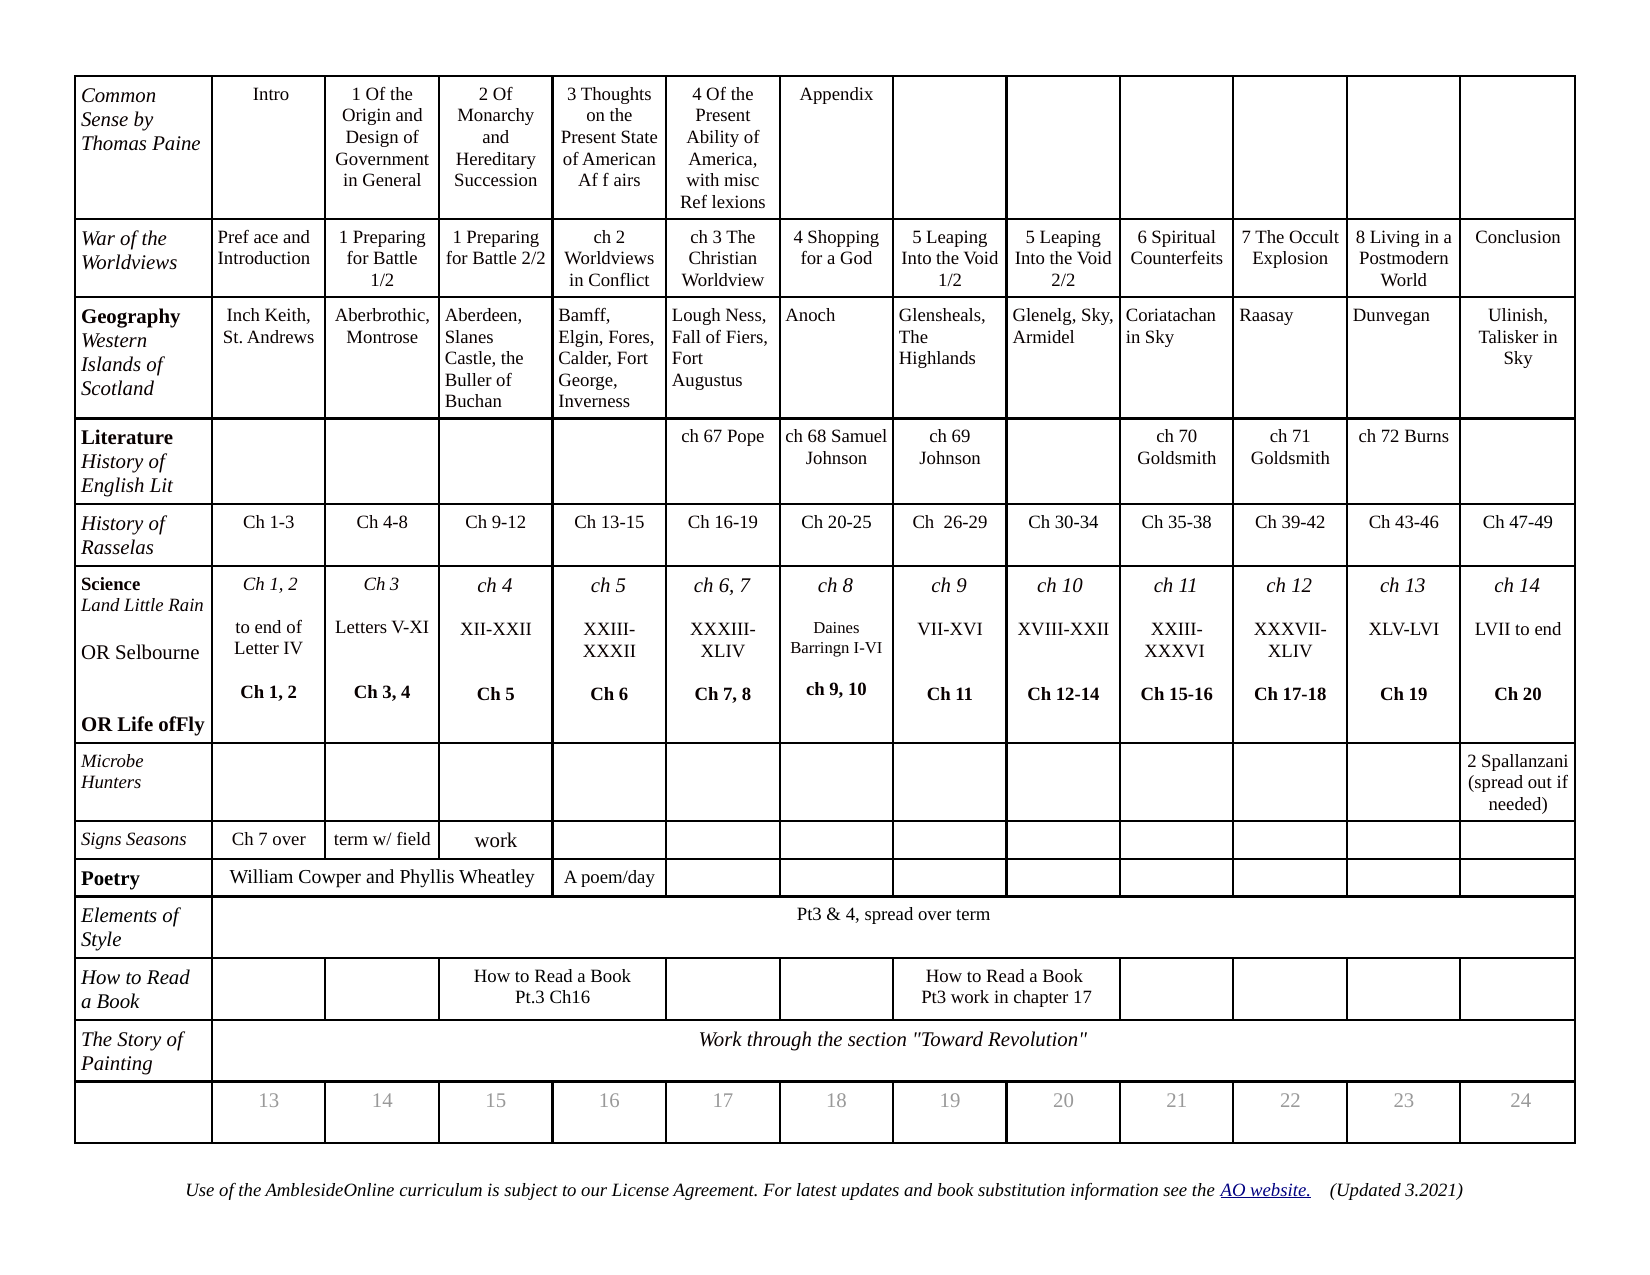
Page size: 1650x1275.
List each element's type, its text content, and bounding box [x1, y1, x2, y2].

table_cell Ch 26-29 [894, 505, 1005, 565]
table_cell 15 [440, 1083, 551, 1142]
table_cell Ch 3 Letters V-XI Ch 3, 4 [326, 567, 438, 742]
table_cell 23 [1348, 1083, 1459, 1142]
table_cell ch 69 Johnson [894, 420, 1005, 503]
table_cell Glensheals, The Highlands [894, 298, 1005, 417]
table_cell 5 Leaping Into the Void 1/2 [894, 220, 1005, 296]
table_cell 19 [894, 1083, 1005, 1142]
table_cell [1008, 822, 1119, 858]
table_cell [781, 860, 892, 895]
table_cell Intro [213, 77, 324, 218]
table_cell 5 Leaping Into the Void 2/2 [1008, 220, 1119, 296]
table_cell Ch 35-38 [1121, 505, 1232, 565]
table_cell [1461, 959, 1574, 1019]
table_cell [667, 822, 779, 858]
table_cell [1121, 77, 1232, 218]
table_cell ch 72 Burns [1348, 420, 1459, 503]
table_cell William Cowper and Phyllis Wheatley [213, 860, 551, 895]
table_cell [1348, 77, 1459, 218]
table_cell [1461, 822, 1574, 858]
table_cell ch 70 Goldsmith [1121, 420, 1232, 503]
table_cell Ch 1, 2 to end of Letter IV Ch 1, 2 [213, 567, 324, 742]
table_cell Microbe Hunters [76, 744, 211, 820]
table_cell [781, 822, 892, 858]
table_cell [781, 959, 892, 1019]
table_cell [1121, 860, 1232, 895]
table_cell Coriatachan in Sky [1121, 298, 1232, 417]
table_cell [894, 860, 1005, 895]
table_cell [1461, 420, 1574, 503]
table_cell ch 9 VII-XVI Ch 11 [894, 567, 1005, 742]
table_cell Common Sense by Thomas Paine [76, 77, 211, 218]
table_cell ch 5 XXIII-XXXII Ch 6 [554, 567, 665, 742]
table_cell [1461, 860, 1574, 895]
table_cell [667, 959, 779, 1019]
table_cell [554, 420, 665, 503]
table_cell [1008, 77, 1119, 218]
table_cell 18 [781, 1083, 892, 1142]
table_cell Ch 43-46 [1348, 505, 1459, 565]
table_cell [1121, 822, 1232, 858]
table_cell [76, 1083, 211, 1142]
table_cell Ch 13-15 [554, 505, 665, 565]
table_cell 3 Thoughts on the Present State of American Af f airs [554, 77, 665, 218]
table_cell [894, 822, 1005, 858]
table_cell ch 10 XVIII-XXII Ch 12-14 [1008, 567, 1119, 742]
table_cell Ch 1-3 [213, 505, 324, 565]
table_cell term w/ field [326, 822, 438, 858]
table_cell A poem/day [554, 860, 665, 895]
table_cell The Story of Painting [76, 1021, 211, 1080]
table_cell 4 Shopping for a God [781, 220, 892, 296]
table_cell ch 8 Daines Barringn I-VI ch 9, 10 [781, 567, 892, 742]
table_cell ch 13 XLV-LVI Ch 19 [1348, 567, 1459, 742]
table_cell Ch 7 over [213, 822, 324, 858]
table_cell work [440, 822, 551, 858]
table_cell Geography Western Islands of Scotland [76, 298, 211, 417]
table_cell 8 Living in a Postmodern World [1348, 220, 1459, 296]
table_cell 22 [1234, 1083, 1346, 1142]
table_cell Conclusion [1461, 220, 1574, 296]
table_cell [1461, 77, 1574, 218]
table_cell How to Read a Book [76, 959, 211, 1019]
table_cell 2 Of Monarchy and Hereditary Succession [440, 77, 551, 218]
table_cell [213, 744, 324, 820]
table_cell [667, 744, 779, 820]
table_cell [1234, 959, 1346, 1019]
table_cell 17 [667, 1083, 779, 1142]
table_cell [894, 77, 1005, 218]
table_cell ch 4 XII-XXII Ch 5 [440, 567, 551, 742]
table_cell ch 68 Samuel Johnson [781, 420, 892, 503]
table_cell [1348, 744, 1459, 820]
table_cell How to Read a Book Pt3 work in chapter 17 [894, 959, 1119, 1019]
table_cell Raasay [1234, 298, 1346, 417]
table_cell [440, 420, 551, 503]
table_cell Elements of Style [76, 898, 211, 957]
table_cell Work through the section "Toward Revolution" [213, 1021, 1574, 1080]
table_cell Ch 20-25 [781, 505, 892, 565]
table_cell ch 67 Pope [667, 420, 779, 503]
table_cell Glenelg, Sky, Armidel [1008, 298, 1119, 417]
table_cell Pt3 & 4, spread over term [213, 898, 1574, 957]
table_cell 21 [1121, 1083, 1232, 1142]
table_cell [1121, 744, 1232, 820]
table_cell [1121, 959, 1232, 1019]
table_cell Ch 16-19 [667, 505, 779, 565]
table_cell Ch 30-34 [1008, 505, 1119, 565]
table_cell [1234, 860, 1346, 895]
table_cell [1008, 744, 1119, 820]
table_cell 24 [1461, 1083, 1574, 1142]
table_cell 2 Spallanzani (spread out if needed) [1461, 744, 1574, 820]
table_cell [554, 744, 665, 820]
table_cell Aberdeen, Slanes Castle, the Buller of Buchan [440, 298, 551, 417]
table_cell Ch 9-12 [440, 505, 551, 565]
table_cell 1 Preparing for Battle 2/2 [440, 220, 551, 296]
table_cell ch 14 LVII to end Ch 20 [1461, 567, 1574, 742]
table_cell [326, 744, 438, 820]
table_cell Inch Keith, St. Andrews [213, 298, 324, 417]
table_cell [1234, 77, 1346, 218]
table_cell [1008, 860, 1119, 895]
table_cell [1348, 860, 1459, 895]
table_cell Ulinish, Talisker in Sky [1461, 298, 1574, 417]
table_cell [554, 822, 665, 858]
table_cell Appendix [781, 77, 892, 218]
table_cell [667, 860, 779, 895]
table_cell ch 71 Goldsmith [1234, 420, 1346, 503]
table_cell [1348, 959, 1459, 1019]
table_cell 6 Spiritual Counterfeits [1121, 220, 1232, 296]
table_cell ch 3 The Christian Worldview [667, 220, 779, 296]
table_cell Aberbrothic, Montrose [326, 298, 438, 417]
table_cell 14 [326, 1083, 438, 1142]
table_cell [213, 959, 324, 1019]
table_cell [1348, 822, 1459, 858]
table_cell [326, 420, 438, 503]
table_cell History of Rasselas [76, 505, 211, 565]
table_cell ch 11 XXIII-XXXVI Ch 15-16 [1121, 567, 1232, 742]
table_cell [1234, 822, 1346, 858]
table_cell 13 [213, 1083, 324, 1142]
table_cell Literature History of English Lit [76, 420, 211, 503]
table_cell [326, 959, 438, 1019]
table_cell ch 2 Worldviews in Conflict [554, 220, 665, 296]
table_cell War of the Worldviews [76, 220, 211, 296]
table_cell Anoch [781, 298, 892, 417]
table_cell 1 Preparing for Battle 1/2 [326, 220, 438, 296]
table_cell Poetry [76, 860, 211, 895]
table_cell Ch 39-42 [1234, 505, 1346, 565]
table_cell ch 12 XXXVII-XLIV Ch 17-18 [1234, 567, 1346, 742]
table_cell 4 Of the Present Ability of America, with misc Ref lexions [667, 77, 779, 218]
table_cell [440, 744, 551, 820]
table_cell Pref ace and Introduction [213, 220, 324, 296]
table_cell Ch 47-49 [1461, 505, 1574, 565]
table_cell [1234, 744, 1346, 820]
table_cell Ch 4-8 [326, 505, 438, 565]
table_cell [894, 744, 1005, 820]
table_cell [1008, 420, 1119, 503]
table_cell 20 [1008, 1083, 1119, 1142]
table_cell Bamff, Elgin, Fores, Calder, Fort George, Inverness [554, 298, 665, 417]
table_cell ch 6, 7 XXXIII-XLIV Ch 7, 8 [667, 567, 779, 742]
table_cell [781, 744, 892, 820]
table_cell 1 Of the Origin and Design of Government in General [326, 77, 438, 218]
table_cell Science Land Little Rain OR Selbourne OR Life ofFly [76, 567, 211, 742]
table_cell 16 [554, 1083, 665, 1142]
table_cell Dunvegan [1348, 298, 1459, 417]
table_cell [213, 420, 324, 503]
table_cell Lough Ness, Fall of Fiers, Fort Augustus [667, 298, 779, 417]
table_cell How to Read a Book Pt.3 Ch16 [440, 959, 665, 1019]
table_cell Signs Seasons [76, 822, 211, 858]
table_cell 7 The Occult Explosion [1234, 220, 1346, 296]
